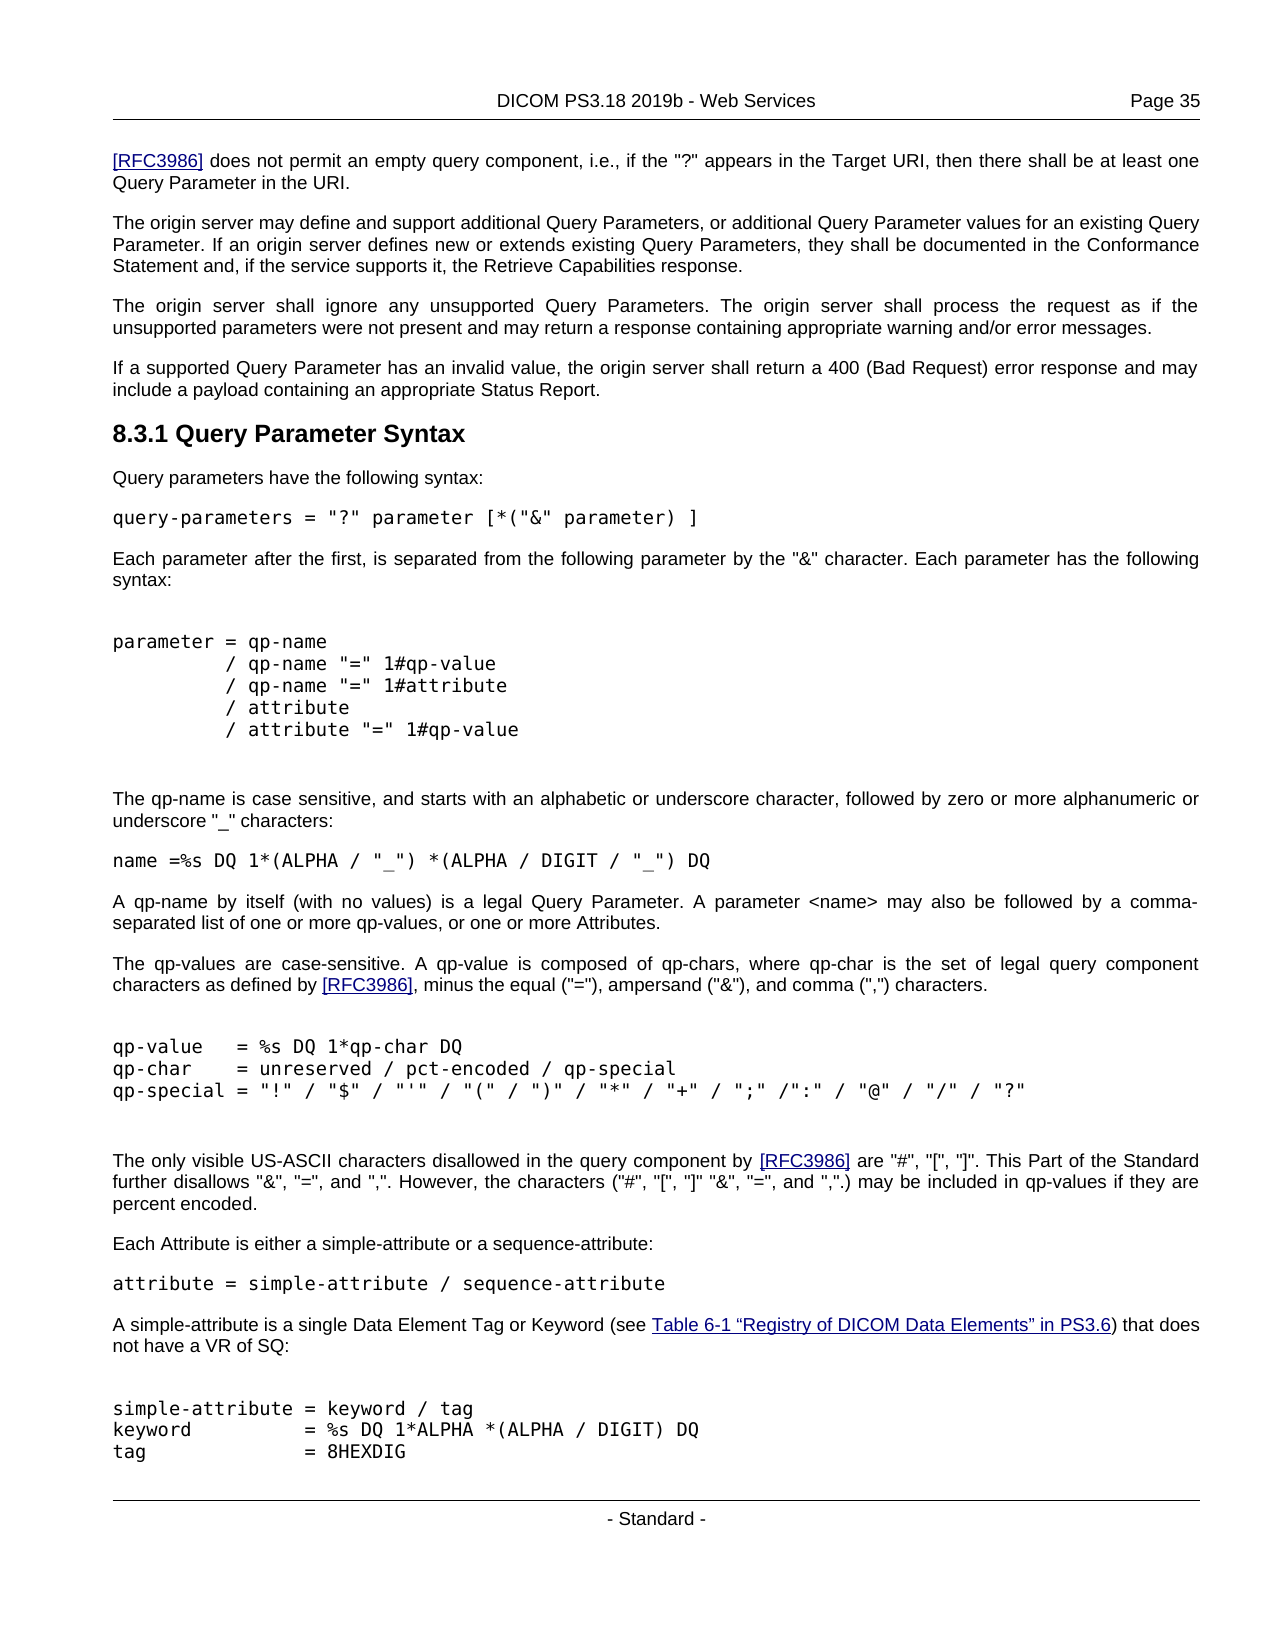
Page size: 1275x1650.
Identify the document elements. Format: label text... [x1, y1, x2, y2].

text Each parameter after the first, is separated from the following parameter by the "&" character. Each parameter has the following syntax: [112, 547, 1200, 591]
text [RFC3986] does not permit an empty query component, i.e., if the "?" appears in the Target URI, then there shall be at least one Query Parameter in the URI. [112, 150, 1200, 193]
text A qp-name by itself (with no values) is a legal Query Parameter. A parameter <name> may also be followed by a comma-separated list of one or more qp-values, or one or more Attributes. [112, 891, 1200, 934]
text Each Attribute is either a simple-attribute or a sequence-attribute: [112, 1233, 1200, 1254]
text If a supported Query Parameter has an invalid value, the origin server shall return a 400 (Bad Request) error response and may include a payload containing an appropriate Status Report. [112, 357, 1200, 400]
text attribute = simple-attribute / sequence-attribute [112, 1273, 1200, 1295]
text The qp-name is case sensitive, and starts with an alphabetic or underscore character, followed by zero or more alphanumeric or underscore "_" characters: [112, 788, 1200, 831]
text The only visible US-ASCII characters disallowed in the query component by [RFC3986] are "#", "[", "]". This Part of the Standard further disallows "&", "=", and ",". However, the characters ("#", "[", "]" "&", "=", and ",".) may be included in qp-values if they are percent encoded. [112, 1149, 1200, 1214]
text simple-attribute = keyword / tag keyword = %s DQ 1*ALPHA *(ALPHA / DIGIT) DQ tag = 8HEXDIG [112, 1376, 1200, 1492]
text parameter = qp-name / qp-name "=" 1#qp-value / qp-name "=" 1#attribute / attribute / attribute "=" 1#qp-value [112, 609, 1200, 769]
text The qp-values are case-sensitive. A qp-value is composed of qp-chars, where qp-char is the set of legal query component characters as defined by [RFC3986], minus the equal ("="), ampersand ("&"), and comma (",") characters. [112, 952, 1200, 996]
text query-parameters = "?" parameter [*("&" parameter) ] [112, 507, 1200, 529]
text The origin server may define and support additional Query Parameters, or additional Query Parameter values for an existing Query Parameter. If an origin server defines new or extends existing Query Parameters, they shall be documented in the Conformance Statement and, if the service supports it, the Retrieve Capabilities response. [112, 212, 1200, 277]
text The origin server shall ignore any unsupported Query Parameters. The origin server shall process the request as if the unsupported parameters were not present and may return a response containing appropriate warning and/or error messages. [112, 295, 1200, 338]
text 8.3.1 Query Parameter Syntax [112, 419, 1200, 448]
text A simple-attribute is a single Data Element Tag or Keyword (see Table 6-1 “Registry of DICOM Data Elements” in PS3.6) that does not have a VR of SQ: [112, 1314, 1200, 1357]
text name =%s DQ 1*(ALPHA / "_") *(ALPHA / DIGIT / "_") DQ [112, 850, 1200, 872]
text Query parameters have the following syntax: [112, 467, 1200, 488]
text qp-value = %s DQ 1*qp-char DQ qp-char = unreserved / pct-encoded / qp-special qp-special = "!" / "$" / "'" / "(" / ")" / "*" / "+" / ";" /":" / "@" / "/" / "?" [112, 1014, 1200, 1131]
